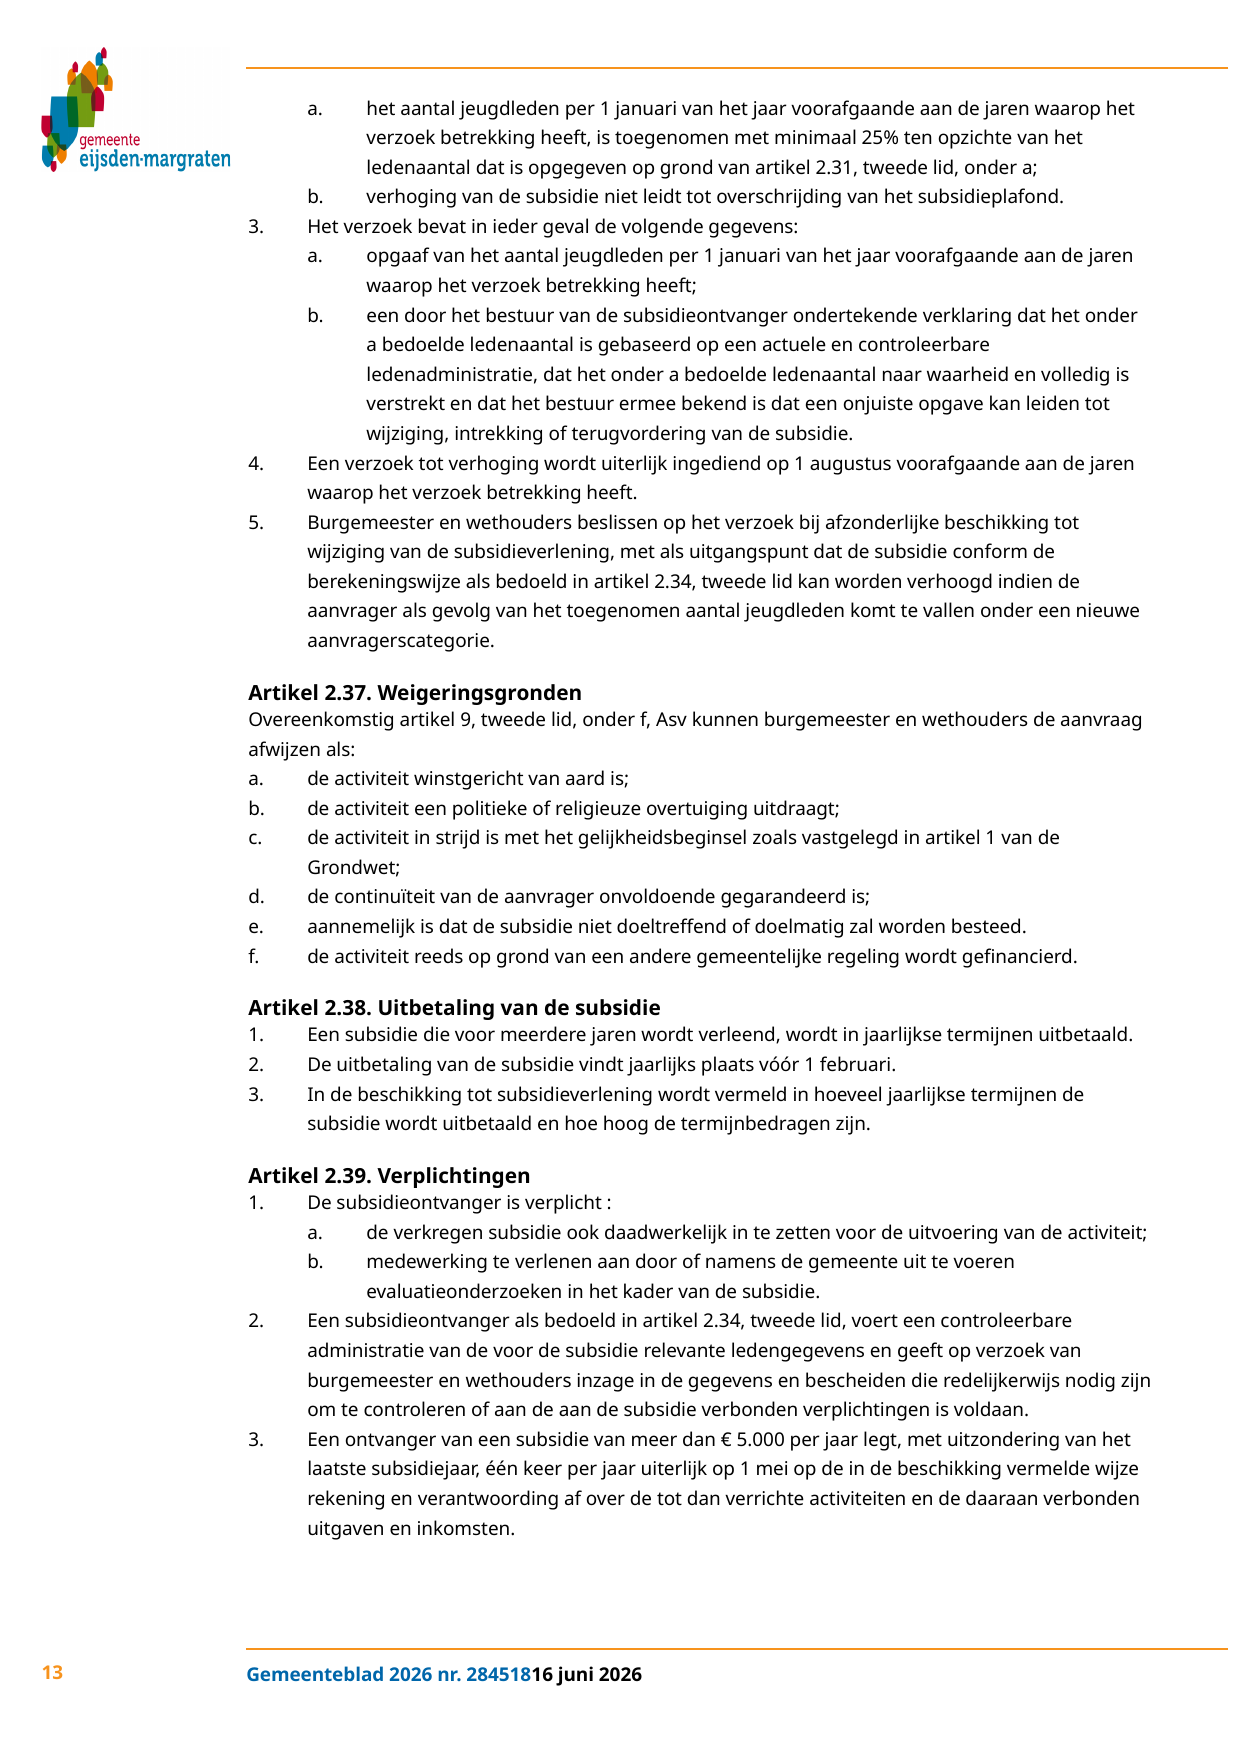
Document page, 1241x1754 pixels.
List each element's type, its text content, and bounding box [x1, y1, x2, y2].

list In de beschikking tot subsidieverlening wordt vermeld in hoeveel jaarlijkse termijnen de subsidie wordt uitbetaald en hoe hoog de termijnbedragen zijn. [248, 1081, 1152, 1136]
list Een subsidieontvanger als bedoeld in artikel 2.34, tweede lid, voert een controleerbare administratie van de voor de subsidie relevante ledengegevens en geeft op verzoek van burgemeester en wethouders inzage in de gegevens en bescheiden die redelijkerwijs nodig zijn om te controleren of aan de aan de subsidie verbonden verplichtingen is voldaan. [248, 1308, 1152, 1422]
picture [41, 47, 231, 172]
list de activiteit een politieke of religieuze overtuiging uitdraagt; [248, 795, 1152, 821]
list medewerking te verlenen aan door of namens de gemeente uit te voeren evaluatieonderzoeken in het kader van de subsidie. [307, 1248, 1152, 1304]
list Burgemeester en wethouders beslissen op het verzoek bij afzonderlijke beschikking tot wijziging van de subsidieverlening, met als uitgangspunt dat de subsidie conform de berekeningswijze als bedoeld in artikel 2.34, tweede lid kan worden verhoogd indien de aanvrager als gevolg van het toegenomen aantal jeugdleden komt te vallen onder een nieuwe aanvragerscategorie. [248, 509, 1152, 653]
text Overeenkomstig artikel 9, tweede lid, onder f, Asv kunnen burgemeester en wethouders de aanvraag afwijzen als: [248, 706, 1152, 761]
list het aantal jeugdleden per 1 januari van het jaar voorafgaande aan de jaren waarop het verzoek betrekking heeft, is toegenomen met minimaal 25% ten opzichte van het ledenaantal dat is opgegeven op grond van artikel 2.31, tweede lid, onder a; [307, 95, 1152, 180]
list de activiteit winstgericht van aard is; [248, 765, 1152, 791]
list de continuïteit van de aanvrager onvoldoende gegarandeerd is; [248, 884, 1152, 909]
list Een subsidie die voor meerdere jaren wordt verleend, wordt in jaarlijkse termijnen uitbetaald. [248, 1022, 1152, 1047]
list een door het bestuur van de subsidieontvanger ondertekende verklaring dat het onder a bedoelde ledenaantal is gebaseerd op een actuele en controleerbare ledenadministratie, dat het onder a bedoelde ledenaantal naar waarheid en volledig is verstrekt en dat het bestuur ermee bekend is dat een onjuiste opgave kan leiden tot wijziging, intrekking of terugvordering van de subsidie. [307, 302, 1152, 446]
list verhoging van de subsidie niet leidt tot overschrijding van het subsidieplafond. [307, 183, 1152, 209]
list De subsidieontvanger is verplicht : [248, 1189, 1152, 1215]
list aannemelijk is dat de subsidie niet doeltreffend of doelmatig zal worden besteed. [248, 913, 1152, 939]
list de verkregen subsidie ook daadwerkelijk in te zetten voor de uitvoering van de activiteit; [307, 1219, 1152, 1244]
text Artikel 2.38. Uitbetaling van de subsidie [248, 993, 1152, 1022]
list De uitbetaling van de subsidie vindt jaarlijks plaats vóór 1 februari. [248, 1051, 1152, 1077]
list opgaaf van het aantal jeugdleden per 1 januari van het jaar voorafgaande aan de jaren waarop het verzoek betrekking heeft; [307, 243, 1152, 298]
list de activiteit reeds op grond van een andere gemeentelijke regeling wordt gefinancierd. [248, 943, 1152, 968]
text Artikel 2.37. Weigeringsgronden [248, 678, 1152, 706]
text Artikel 2.39. Verplichtingen [248, 1161, 1152, 1189]
list Een ontvanger van een subsidie van meer dan € 5.000 per jaar legt, met uitzondering van het laatste subsidiejaar, één keer per jaar uiterlijk op 1 mei op de in de beschikking vermelde wijze rekening en verantwoording af over de tot dan verrichte activiteiten en de daaraan verbonden uitgaven en inkomsten. [248, 1426, 1152, 1540]
list Een verzoek tot verhoging wordt uiterlijk ingediend op 1 augustus voorafgaande aan de jaren waarop het verzoek betrekking heeft. [248, 450, 1152, 505]
list Het verzoek bevat in ieder geval de volgende gegevens: [248, 213, 1152, 239]
list de activiteit in strijd is met het gelijkheidsbeginsel zoals vastgelegd in artikel 1 van de Grondwet; [248, 824, 1152, 880]
